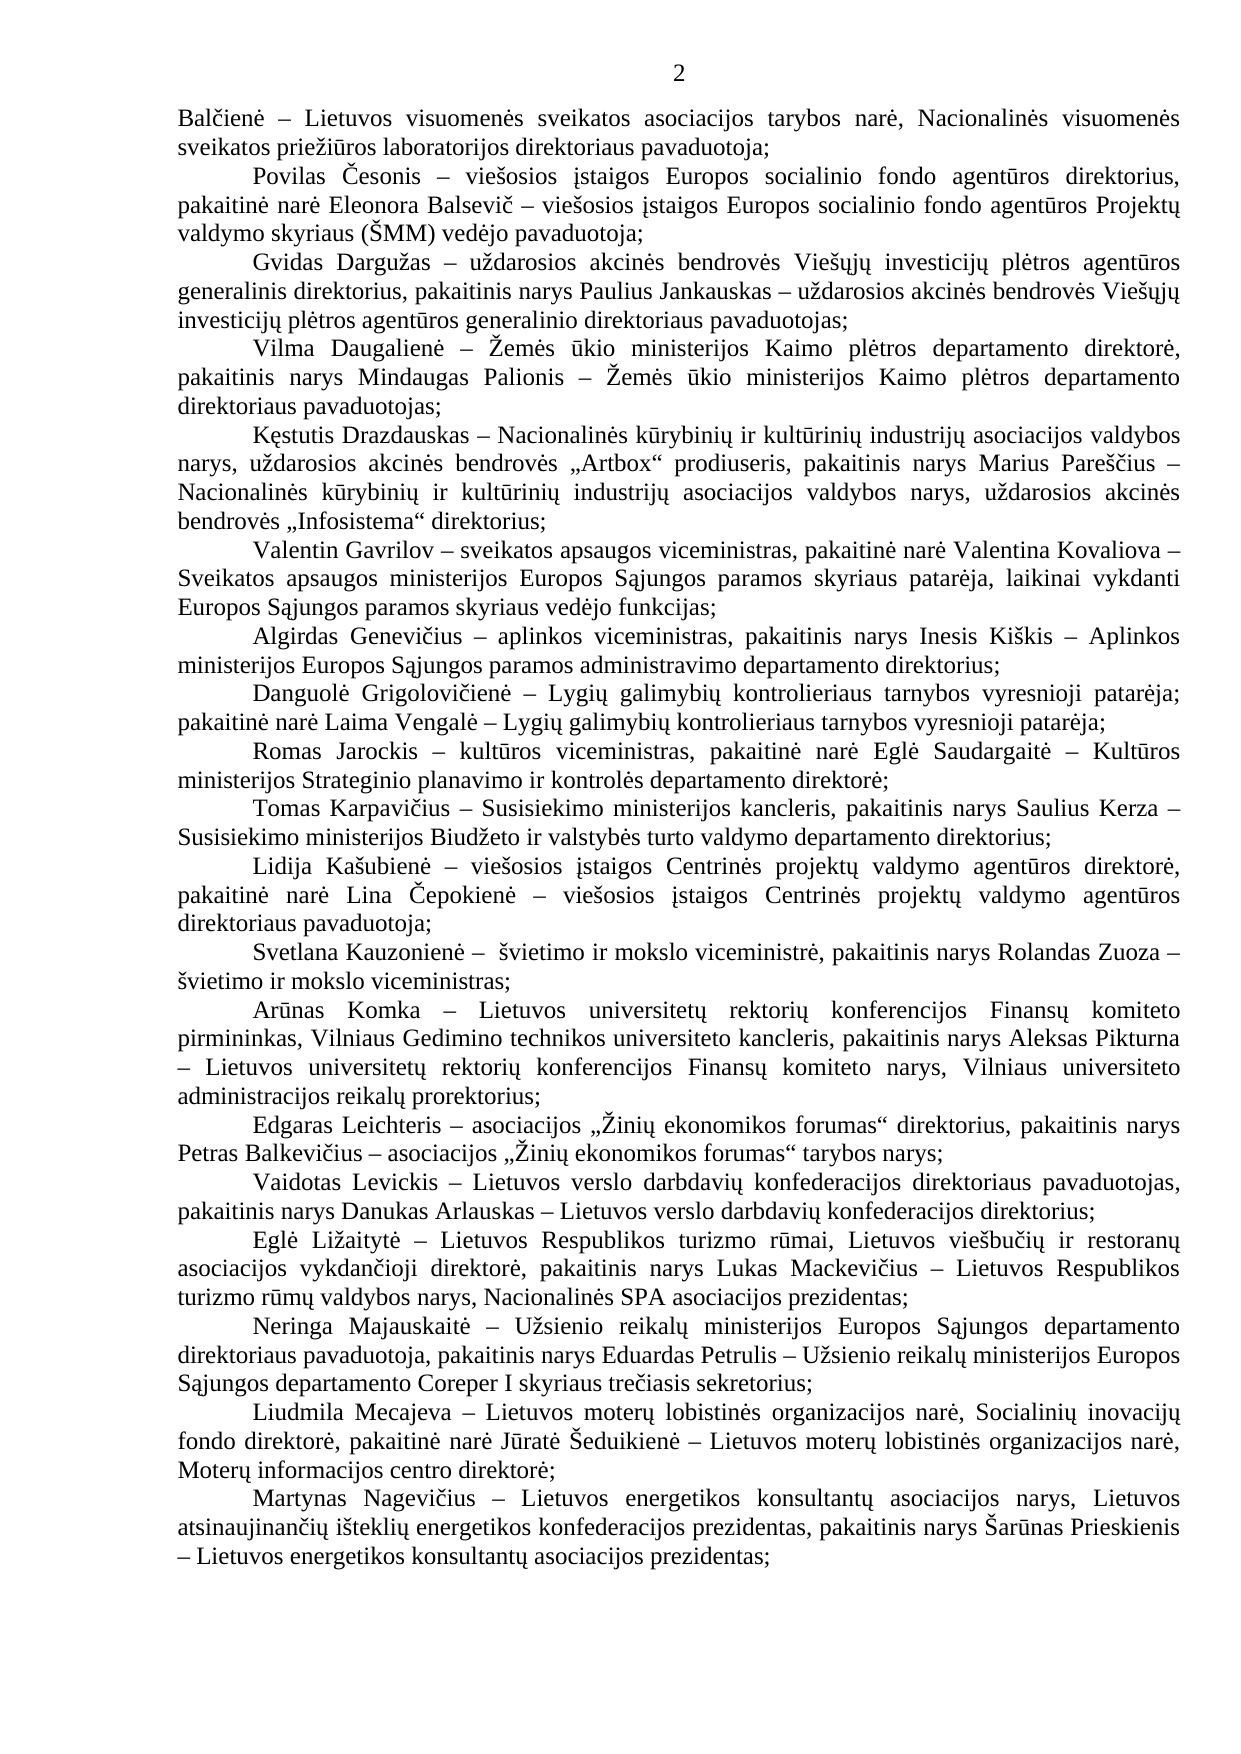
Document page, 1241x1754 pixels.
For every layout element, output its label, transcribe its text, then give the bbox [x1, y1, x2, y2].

text Kęstutis Drazdauskas – Nacionalinės kūrybinių ir kultūrinių industrijų asociacijos valdybos narys, uždarosios akcinės bendrovės „Artbox“ prodiuseris, pakaitinis narys Marius Pareščius – Nacionalinės kūrybinių ir kultūrinių industrijų asociacijos valdybos narys, uždarosios akcinės bendrovės „Infosistema“ direktorius; [177, 420, 1181, 535]
text Gvidas Dargužas – uždarosios akcinės bendrovės Viešųjų investicijų plėtros agentūros generalinis direktorius, pakaitinis narys Paulius Jankauskas – uždarosios akcinės bendrovės Viešųjų investicijų plėtros agentūros generalinio direktoriaus pavaduotojas; [177, 247, 1181, 333]
text Vaidotas Levickis – Lietuvos verslo darbdavių konfederacijos direktoriaus pavaduotojas, pakaitinis narys Danukas Arlauskas – Lietuvos verslo darbdavių konfederacijos direktorius; [177, 1167, 1181, 1225]
text Martynas Nagevičius – Lietuvos energetikos konsultantų asociacijos narys, Lietuvos atsinaujinančių išteklių energetikos konfederacijos prezidentas, pakaitinis narys Šarūnas Prieskienis – Lietuvos energetikos konsultantų asociacijos prezidentas; [177, 1483, 1181, 1570]
text Lidija Kašubienė – viešosios įstaigos Centrinės projektų valdymo agentūros direktorė, pakaitinė narė Lina Čepokienė – viešosios įstaigos Centrinės projektų valdymo agentūros direktoriaus pavaduotoja; [177, 851, 1181, 937]
text Povilas Česonis – viešosios įstaigos Europos socialinio fondo agentūros direktorius, pakaitinė narė Eleonora Balsevič – viešosios įstaigos Europos socialinio fondo agentūros Projektų valdymo skyriaus (ŠMM) vedėjo pavaduotoja; [177, 161, 1181, 247]
text Balčienė – Lietuvos visuomenės sveikatos asociacijos tarybos narė, Nacionalinės visuomenės sveikatos priežiūros laboratorijos direktoriaus pavaduotoja; [177, 103, 1181, 161]
text Romas Jarockis – kultūros viceministras, pakaitinė narė Eglė Saudargaitė – Kultūros ministerijos Strateginio planavimo ir kontrolės departamento direktorė; [177, 736, 1181, 793]
text Danguolė Grigolovičienė – Lygių galimybių kontrolieriaus tarnybos vyresnioji patarėja; pakaitinė narė Laima Vengalė – Lygių galimybių kontrolieriaus tarnybos vyresnioji patarėja; [177, 678, 1181, 736]
text Svetlana Kauzonienė – švietimo ir mokslo viceministrė, pakaitinis narys Rolandas Zuoza – švietimo ir mokslo viceministras; [177, 937, 1181, 995]
text Valentin Gavrilov – sveikatos apsaugos viceministras, pakaitinė narė Valentina Kovaliova – Sveikatos apsaugos ministerijos Europos Sąjungos paramos skyriaus patarėja, laikinai vykdanti Europos Sąjungos paramos skyriaus vedėjo funkcijas; [177, 535, 1181, 621]
text Vilma Daugalienė – Žemės ūkio ministerijos Kaimo plėtros departamento direktorė, pakaitinis narys Mindaugas Palionis – Žemės ūkio ministerijos Kaimo plėtros departamento direktoriaus pavaduotojas; [177, 333, 1181, 420]
text Liudmila Mecajeva – Lietuvos moterų lobistinės organizacijos narė, Socialinių inovacijų fondo direktorė, pakaitinė narė Jūratė Šeduikienė – Lietuvos moterų lobistinės organizacijos narė, Moterų informacijos centro direktorė; [177, 1397, 1181, 1483]
text Eglė Ližaitytė – Lietuvos Respublikos turizmo rūmai, Lietuvos viešbučių ir restoranų asociacijos vykdančioji direktorė, pakaitinis narys Lukas Mackevičius – Lietuvos Respublikos turizmo rūmų valdybos narys, Nacionalinės SPA asociacijos prezidentas; [177, 1225, 1181, 1311]
text Edgaras Leichteris – asociacijos „Žinių ekonomikos forumas“ direktorius, pakaitinis narys Petras Balkevičius – asociacijos „Žinių ekonomikos forumas“ tarybos narys; [177, 1110, 1181, 1167]
text Neringa Majauskaitė – Užsienio reikalų ministerijos Europos Sąjungos departamento direktoriaus pavaduotoja, pakaitinis narys Eduardas Petrulis – Užsienio reikalų ministerijos Europos Sąjungos departamento Coreper I skyriaus trečiasis sekretorius; [177, 1311, 1181, 1397]
text Tomas Karpavičius – Susisiekimo ministerijos kancleris, pakaitinis narys Saulius Kerza – Susisiekimo ministerijos Biudžeto ir valstybės turto valdymo departamento direktorius; [177, 793, 1181, 851]
text Arūnas Komka – Lietuvos universitetų rektorių konferencijos Finansų komiteto pirmininkas, Vilniaus Gedimino technikos universiteto kancleris, pakaitinis narys Aleksas Pikturna – Lietuvos universitetų rektorių konferencijos Finansų komiteto narys, Vilniaus universiteto administracijos reikalų prorektorius; [177, 995, 1181, 1110]
text Algirdas Genevičius – aplinkos viceministras, pakaitinis narys Inesis Kiškis – Aplinkos ministerijos Europos Sąjungos paramos administravimo departamento direktorius; [177, 621, 1181, 678]
